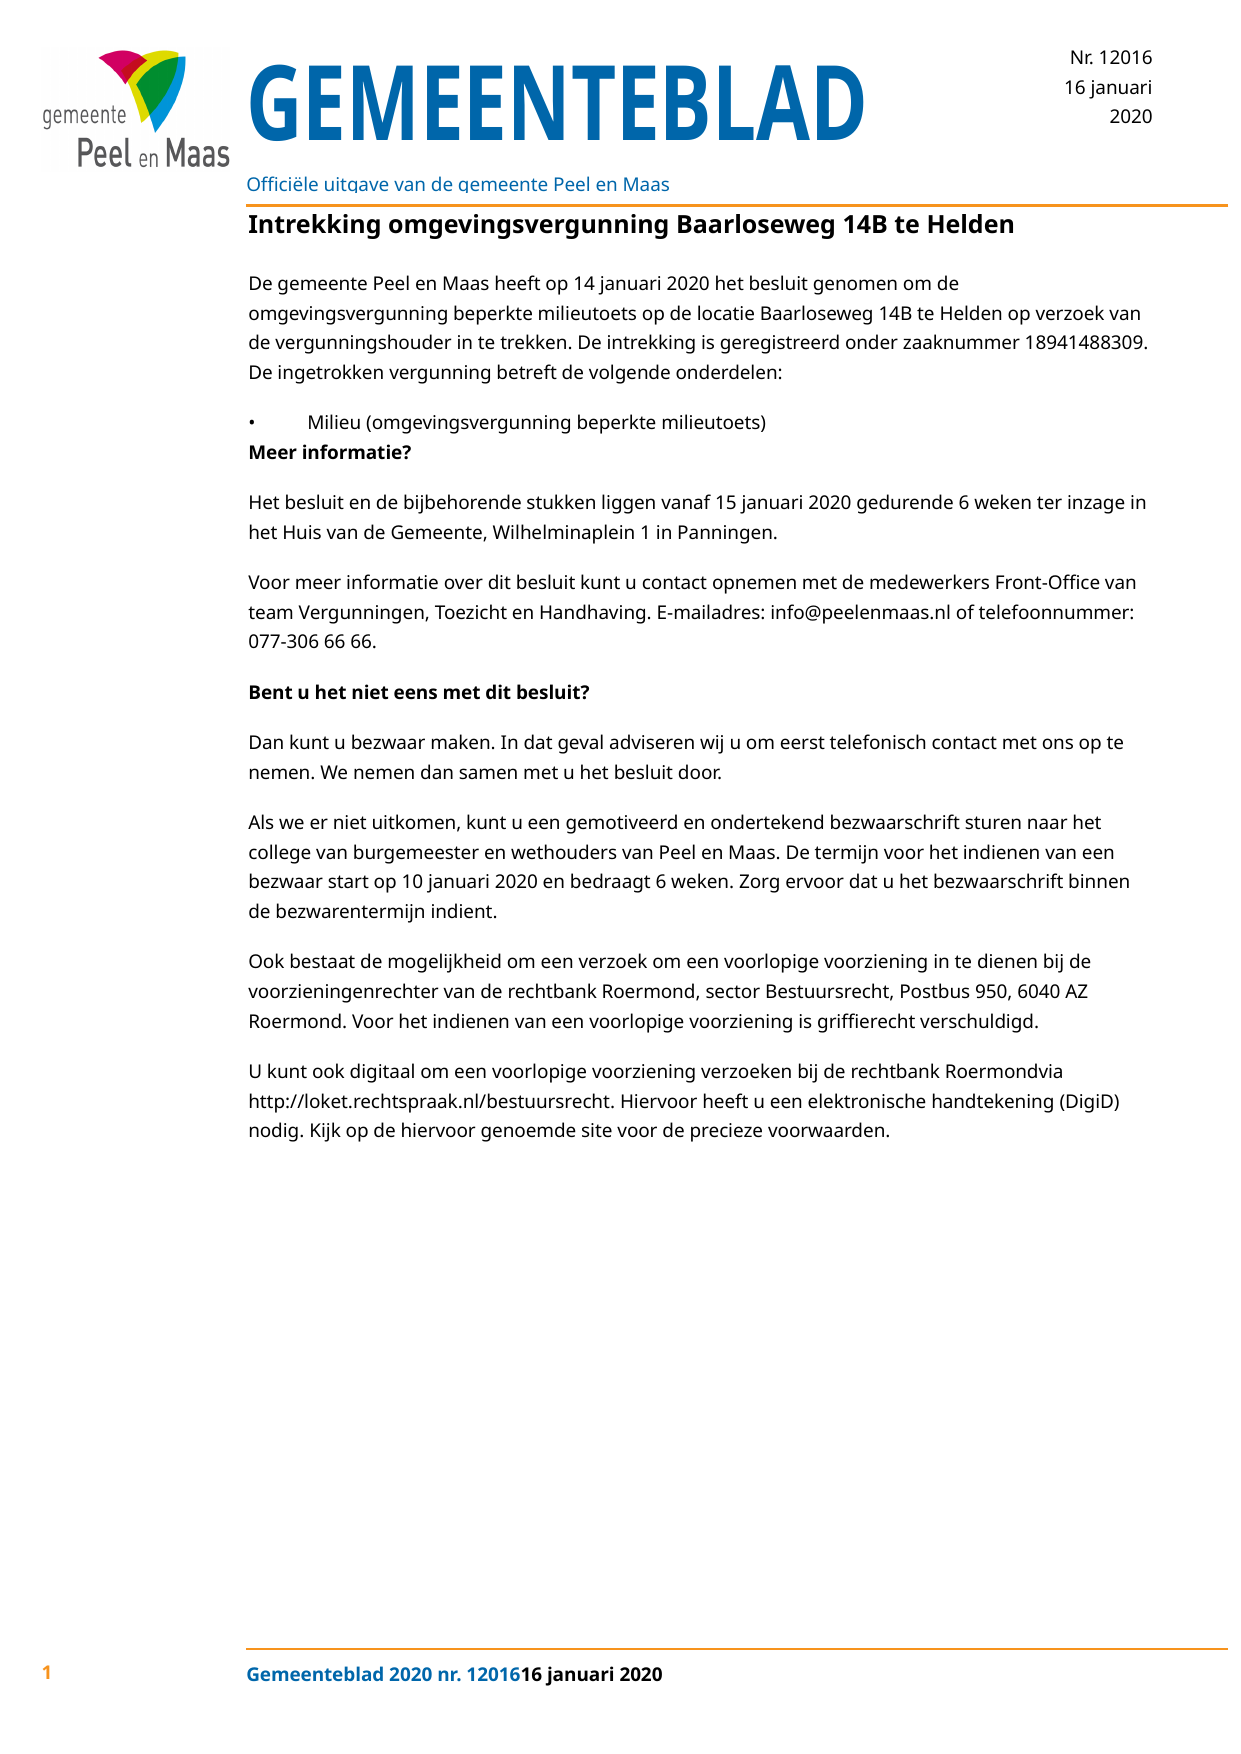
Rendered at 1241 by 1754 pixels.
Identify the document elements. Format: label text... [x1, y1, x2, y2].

text Meer informatie? [248, 439, 1152, 465]
text Intrekking omgevingsvergunning Baarloseweg 14B te Helden [248, 207, 1152, 241]
text De gemeente Peel en Maas heeft op 14 januari 2020 het besluit genomen om de omgevingsvergunning beperkte milieutoets op de locatie Baarloseweg 14B te Helden op verzoek van de vergunningshouder in te trekken. De intrekking is geregistreerd onder zaaknummer 18941488309. De ingetrokken vergunning betreft de volgende onderdelen: [248, 270, 1152, 385]
text U kunt ook digitaal om een voorlopige voorziening verzoeken bij de rechtbank Roermondvia http://loket.rechtspraak.nl/bestuursrecht. Hiervoor heeft u een elektronische handtekening (DigiD) nodig. Kijk op de hiervoor genoemde site voor de precieze voorwaarden. [248, 1058, 1152, 1143]
text Bent u het niet eens met dit besluit? [248, 679, 1152, 705]
picture [41, 47, 231, 172]
text Ook bestaat de mogelijkheid om een verzoek om een voorlopige voorziening in te dienen bij de voorzieningenrechter van de rechtbank Roermond, sector Bestuursrecht, Postbus 950, 6040 AZ Roermond. Voor het indienen van een voorlopige voorziening is griffierecht verschuldigd. [248, 949, 1152, 1033]
text Als we er niet uitkomen, kunt u een gemotiveerd en ondertekend bezwaarschrift sturen naar het college van burgemeester en wethouders van Peel en Maas. De termijn voor het indienen van een bezwaar start op 10 januari 2020 en bedraagt 6 weken. Zorg ervoor dat u het bezwaarschrift binnen de bezwarentermijn indient. [248, 809, 1152, 924]
list Milieu (omgevingsvergunning beperkte milieutoets) [248, 409, 1152, 435]
text Het besluit en de bijbehorende stukken liggen vanaf 15 januari 2020 gedurende 6 weken ter inzage in het Huis van de Gemeente, Wilhelminaplein 1 in Panningen. [248, 489, 1152, 545]
text Dan kunt u bezwaar maken. In dat geval adviseren wij u om eerst telefonisch contact met ons op te nemen. We nemen dan samen met u het besluit door. [248, 729, 1152, 785]
text Voor meer informatie over dit besluit kunt u contact opnemen met de medewerkers Front-Office van team Vergunningen, Toezicht en Handhaving. E-mailadres: info@peelenmaas.nl of telefoonnummer: 077-306 66 66. [248, 569, 1152, 654]
